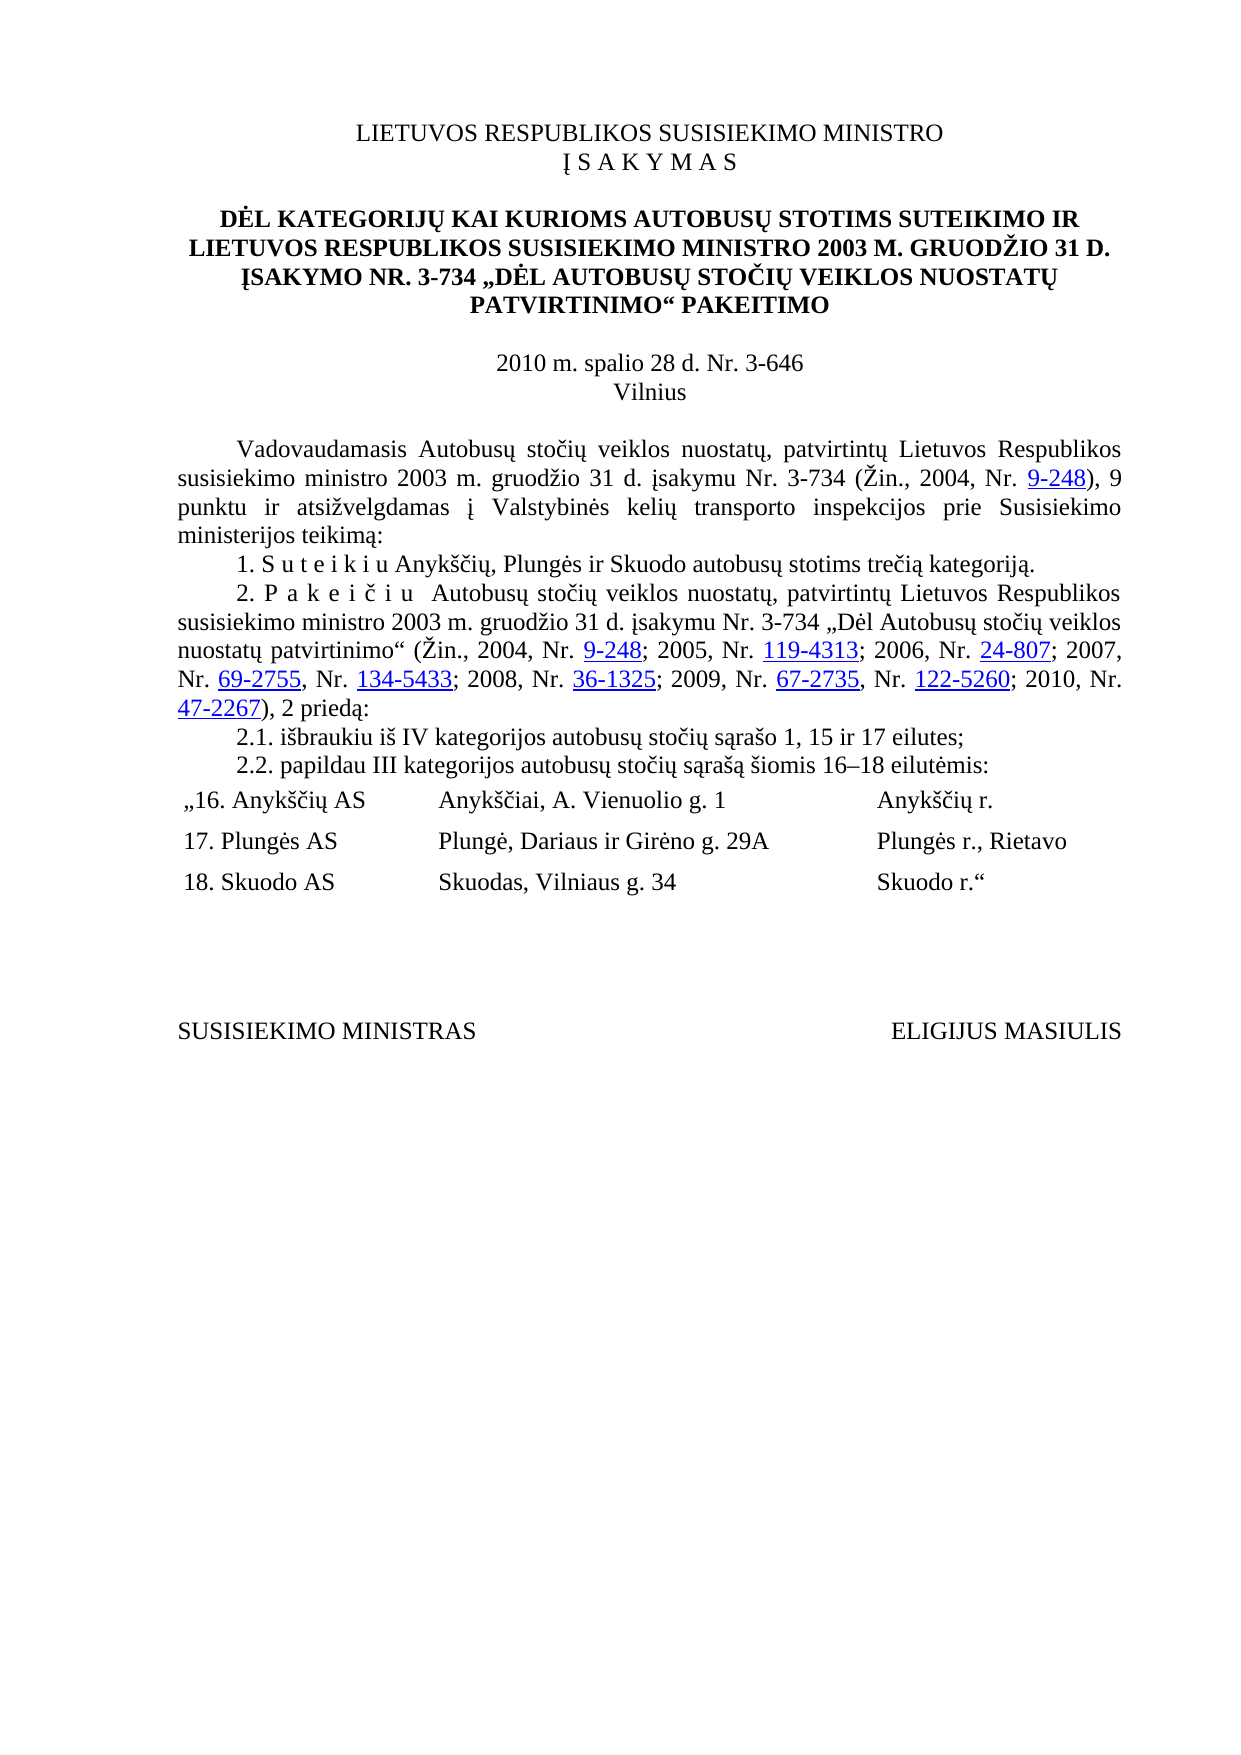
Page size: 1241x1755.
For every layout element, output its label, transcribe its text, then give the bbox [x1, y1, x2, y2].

text 1. S u t e i k i u Anykščių, Plungės ir Skuodo autobusų stotims trečią kategoriją. [177, 549, 1122, 578]
table_cell Plungė, Dariaus ir Girėno g. 29A [432, 820, 871, 861]
table_cell 17. Plungės AS [177, 820, 432, 861]
text Vadovaudamasis Autobusų stočių veiklos nuostatų, patvirtintų Lietuvos Respublikos susisiekimo ministro 2003 m. gruodžio 31 d. įsakymu Nr. 3-734 (Žin., 2004, Nr. 9-248), 9 punktu ir atsižvelgdamas į Valstybinės kelių transporto inspekcijos prie Susisiekimo ministerijos teikimą: [177, 434, 1122, 549]
text LIETUVOS RESPUBLIKOS SUSISIEKIMO MINISTRO [177, 118, 1122, 147]
table_cell Plungės r., Rietavo [871, 820, 1122, 861]
text 2. P a k e i č i u Autobusų stočių veiklos nuostatų, patvirtintų Lietuvos Respublikos susisiekimo ministro 2003 m. gruodžio 31 d. įsakymu Nr. 3-734 „Dėl Autobusų stočių veiklos nuostatų patvirtinimo“ (Žin., 2004, Nr. 9-248; 2005, Nr. 119-4313; 2006, Nr. 24-807; 2007, Nr. 69-2755, Nr. 134-5433; 2008, Nr. 36-1325; 2009, Nr. 67-2735, Nr. 122-5260; 2010, Nr. 47-2267), 2 priedą: [177, 578, 1122, 722]
table_header „16. Anykščių AS [177, 779, 432, 820]
table_header Anykščiai, A. Vienuolio g. 1 [432, 779, 871, 820]
text Susisiekimo ministras Eligijus Masiulis [177, 1016, 1122, 1045]
table_cell Skuodo r.“ [871, 861, 1122, 901]
text Vilnius [177, 377, 1122, 406]
table_cell Skuodas, Vilniaus g. 34 [432, 861, 871, 901]
text 2010 m. spalio 28 d. Nr. 3-646 [177, 348, 1122, 377]
table_header Anykščių r. [871, 779, 1122, 820]
text 2.2. papildau III kategorijos autobusų stočių sąrašą šiomis 16–18 eilutėmis: [177, 751, 1122, 779]
table_cell 18. Skuodo AS [177, 861, 432, 901]
text DĖL KATEGORIJŲ KAI KURIOMS AUTOBUSŲ STOTIMS SUTEIKIMO IR LIETUVOS RESPUBLIKOS SUSISIEKIMO MINISTRO 2003 M. GRUODŽIO 31 D. ĮSAKYMO NR. 3-734 „DĖL AUTOBUSŲ STOČIŲ VEIKLOS NUOSTATŲ PATVIRTINIMO“ PAKEITIMO [177, 204, 1122, 319]
text Į S A K Y M A S [177, 147, 1122, 176]
text 2.1. išbraukiu iš IV kategorijos autobusų stočių sąrašo 1, 15 ir 17 eilutes; [177, 722, 1122, 751]
